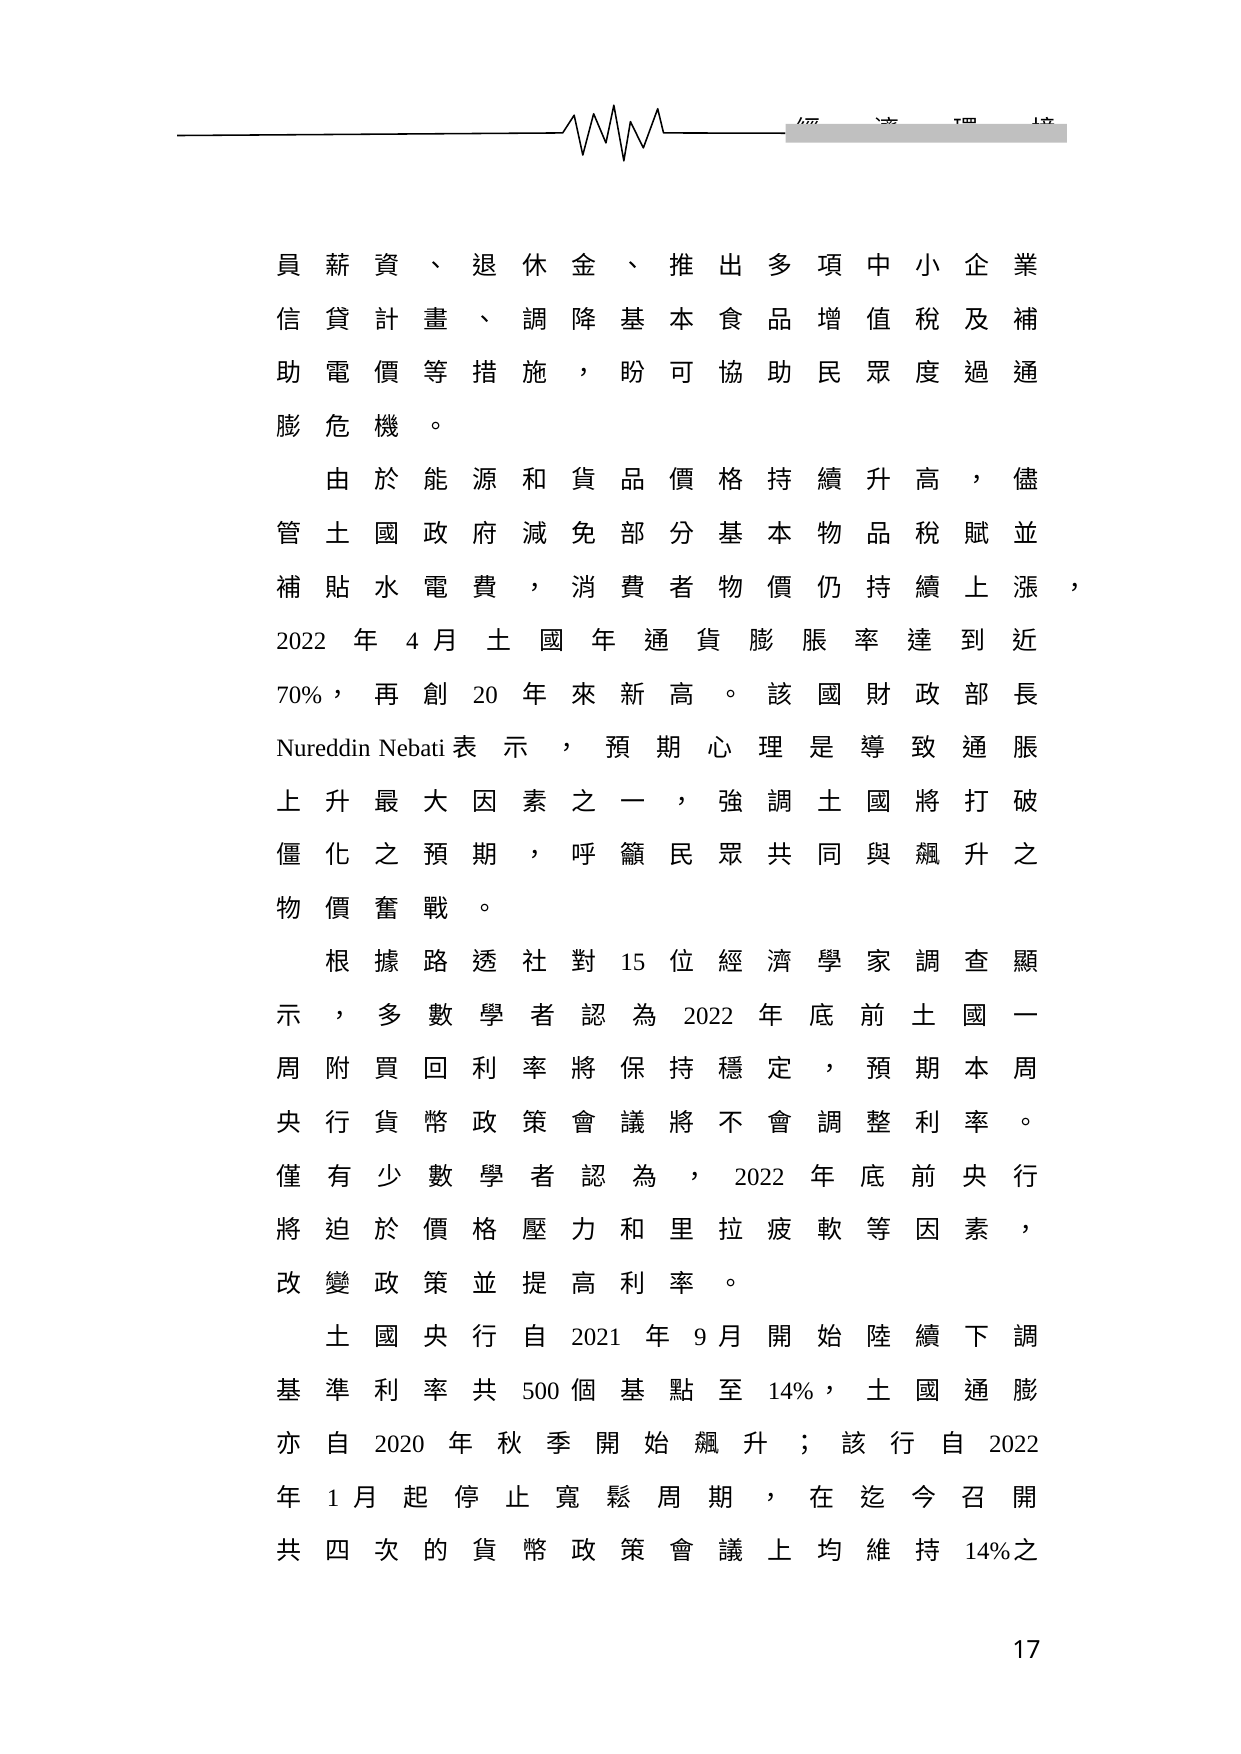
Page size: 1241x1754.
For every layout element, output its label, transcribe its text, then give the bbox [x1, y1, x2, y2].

text 員薪資、退休金、推出多項中小企業信貸計畫、調降基本食品增值稅及補助電價等措施，盼可協助民眾度過通膨危機。 [276, 237, 1063, 451]
text 由於能源和貨品價格持續升高，儘管土國政府減免部分基本物品稅賦並補貼水電費，消費者物價仍持續上漲，2022年4月土國年通貨膨脹率達到近70%，再創20年來新高。該國財政部長Nureddin Nebati表示，預期心理是導致通脹上升最大因素之一，強調土國將打破僵化之預期，呼籲民眾共同與飆升之物價奮戰。 [276, 451, 1063, 933]
text 根據路透社對15位經濟學家調查顯示，多數學者認為2022年底前土國一周附買回利率將保持穩定，預期本周央行貨幣政策會議將不會調整利率。僅有少數學者認為，2022年底前央行將迫於價格壓力和里拉疲軟等因素，改變政策並提高利率。 [276, 933, 1063, 1308]
text 土國央行自2021年9月開始陸續下調基準利率共500個基點至14%，土國通膨亦自2020年秋季開始飆升；該行自2022年1月起停止寬鬆周期，在迄今召開共四次的貨幣政策會議上均維持14%之 [276, 1308, 1063, 1576]
